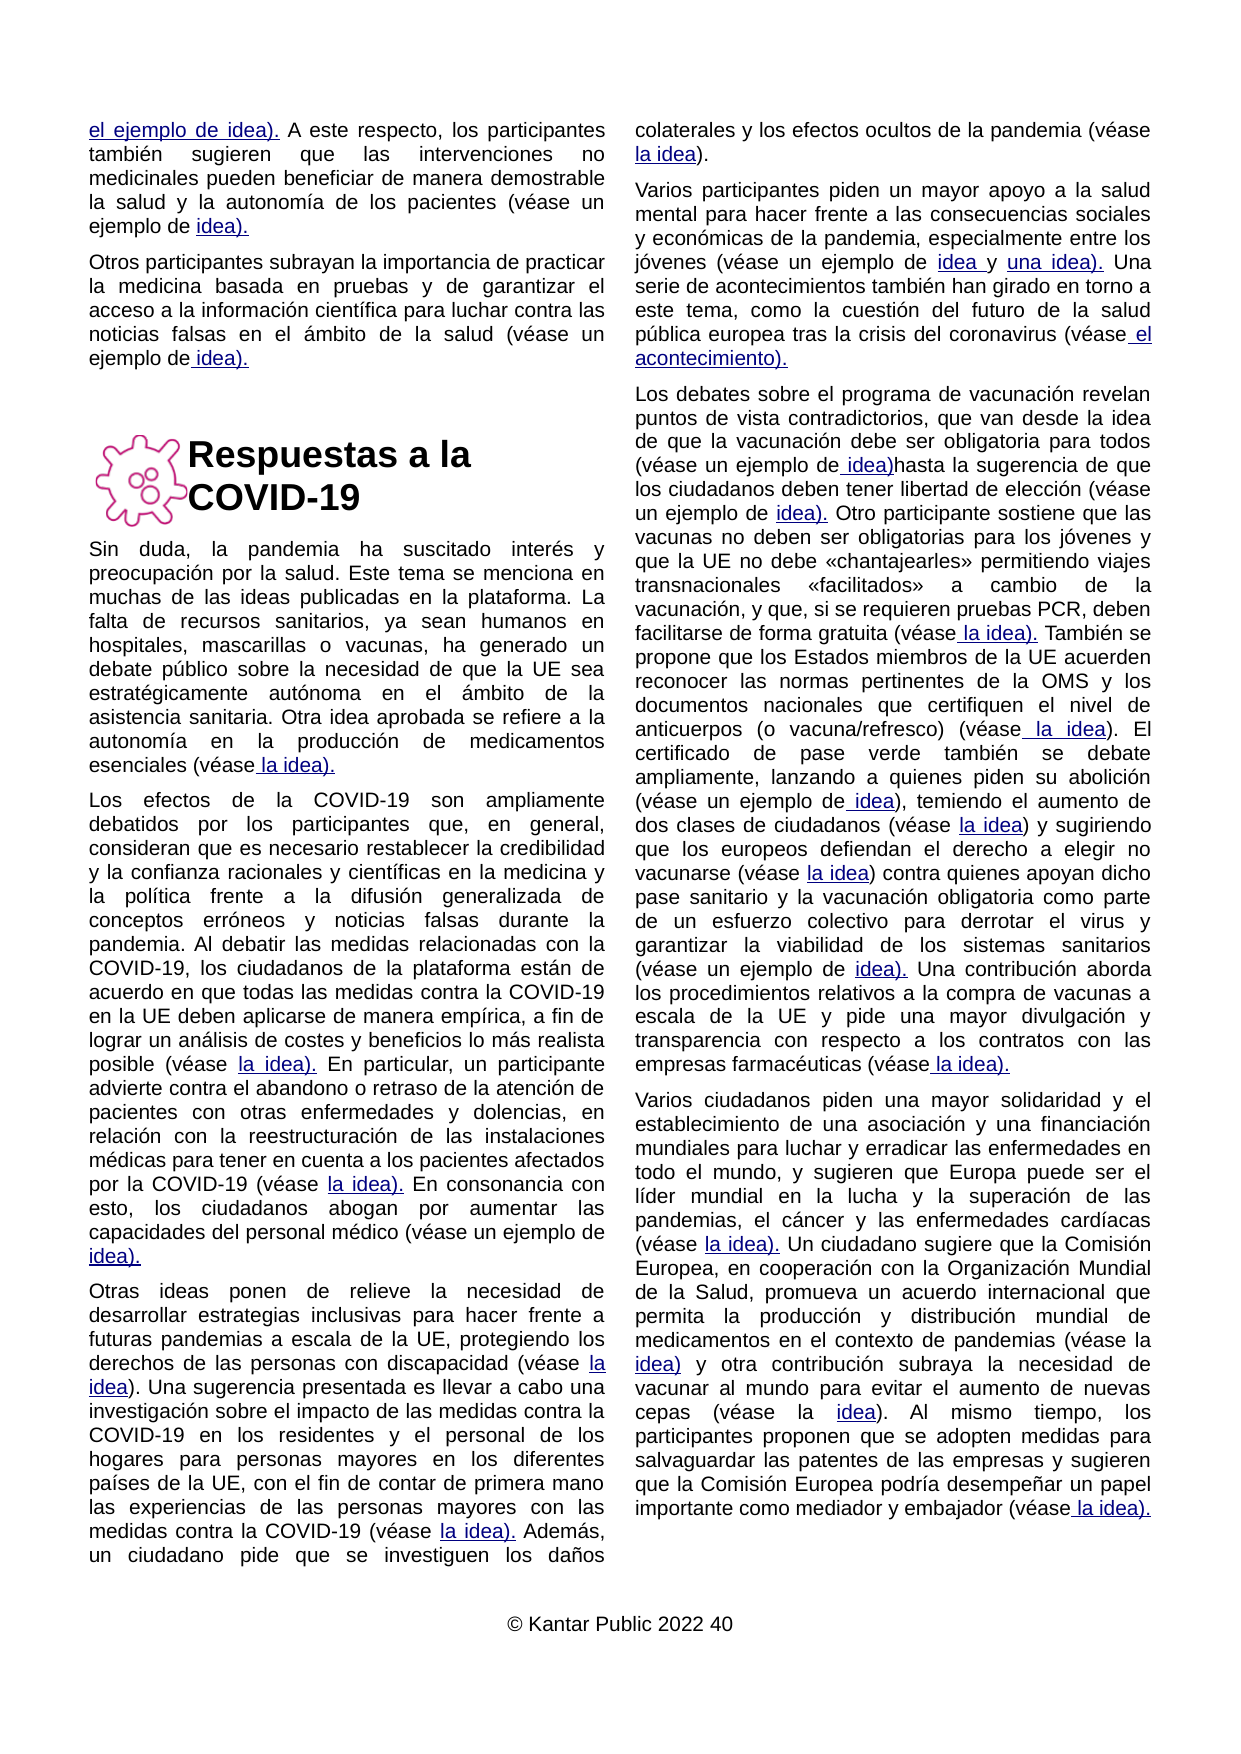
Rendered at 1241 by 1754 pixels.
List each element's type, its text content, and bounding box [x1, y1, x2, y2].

text colaterales y los efectos ocultos de la pandemia (véase la idea). [635, 118, 1152, 166]
text Sin duda, la pandemia ha suscitado interés y preocupación por la salud. Este tema se menciona en muchas de las ideas publicadas en la plataforma. La falta de recursos sanitarios, ya sean humanos en hospitales, mascarillas o vacunas, ha generado un debate público sobre la necesidad de que la UE sea estratégicamente autónoma en el ámbito de la asistencia sanitaria. Otra idea aprobada se refiere a la autonomía en la producción de medicamentos esenciales (véase la idea). [88, 537, 605, 776]
text Los efectos de la COVID-19 son ampliamente debatidos por los participantes que, en general, consideran que es necesario restablecer la credibilidad y la confianza racionales y científicas en la medicina y la política frente a la difusión generalizada de conceptos erróneos y noticias falsas durante la pandemia. Al debatir las medidas relacionadas con la COVID-19, los ciudadanos de la plataforma están de acuerdo en que todas las medidas contra la COVID-19 en la UE deben aplicarse de manera empírica, a fin de lograr un análisis de costes y beneficios lo más realista posible (véase la idea). En particular, un participante advierte contra el abandono o retraso de la atención de pacientes con otras enfermedades y dolencias, en relación con la reestructuración de las instalaciones médicas para tener en cuenta a los pacientes afectados por la COVID-19 (véase la idea). En consonancia con esto, los ciudadanos abogan por aumentar las capacidades del personal médico (véase un ejemplo de idea). [88, 788, 605, 1267]
text Otros participantes subrayan la importancia de practicar la medicina basada en pruebas y de garantizar el acceso a la información científica para luchar contra las noticias falsas en el ámbito de la salud (véase un ejemplo de idea). [88, 250, 605, 369]
text Varios participantes piden un mayor apoyo a la salud mental para hacer frente a las consecuencias sociales y económicas de la pandemia, especialmente entre los jóvenes (véase un ejemplo de idea y una idea). Una serie de acontecimientos también han girado en torno a este tema, como la cuestión del futuro de la salud pública europea tras la crisis del coronavirus (véase el acontecimiento). [635, 178, 1152, 369]
text Varios ciudadanos piden una mayor solidaridad y el establecimiento de una asociación y una financiación mundiales para luchar y erradicar las enfermedades en todo el mundo, y sugieren que Europa puede ser el líder mundial en la lucha y la superación de las pandemias, el cáncer y las enfermedades cardíacas (véase la idea). Un ciudadano sugiere que la Comisión Europea, en cooperación con la Organización Mundial de la Salud, promueva un acuerdo internacional que permita la producción y distribución mundial de medicamentos en el contexto de pandemias (véase la idea) y otra contribución subraya la necesidad de vacunar al mundo para evitar el aumento de nuevas cepas (véase la idea). Al mismo tiempo, los participantes proponen que se adopten medidas para salvaguardar las patentes de las empresas y sugieren que la Comisión Europea podría desempeñar un papel importante como mediador y embajador (véase la idea). [635, 1088, 1152, 1519]
text Los debates sobre el programa de vacunación revelan puntos de vista contradictorios, que van desde la idea de que la vacunación debe ser obligatoria para todos (véase un ejemplo de idea)hasta la sugerencia de que los ciudadanos deben tener libertad de elección (véase un ejemplo de idea). Otro participante sostiene que las vacunas no deben ser obligatorias para los jóvenes y que la UE no debe «chantajearles» permitiendo viajes transnacionales «facilitados» a cambio de la vacunación, y que, si se requieren pruebas PCR, deben facilitarse de forma gratuita (véase la idea). También se propone que los Estados miembros de la UE acuerden reconocer las normas pertinentes de la OMS y los documentos nacionales que certifiquen el nivel de anticuerpos (o vacuna/refresco) (véase la idea). El certificado de pase verde también se debate ampliamente, lanzando a quienes piden su abolición (véase un ejemplo de idea), temiendo el aumento de dos clases de ciudadanos (véase la idea) y sugiriendo que los europeos defiendan el derecho a elegir no vacunarse (véase la idea) contra quienes apoyan dicho pase sanitario y la vacunación obligatoria como parte de un esfuerzo colectivo para derrotar el virus y garantizar la viabilidad de los sistemas sanitarios (véase un ejemplo de idea). Una contribución aborda los procedimientos relativos a la compra de vacunas a escala de la UE y pide una mayor divulgación y transparencia con respecto a los contratos con las empresas farmacéuticas (véase la idea). [635, 381, 1152, 1076]
text Otras ideas ponen de relieve la necesidad de desarrollar estrategias inclusivas para hacer frente a futuras pandemias a escala de la UE, protegiendo los derechos de las personas con discapacidad (véase la idea). Una sugerencia presentada es llevar a cabo una investigación sobre el impacto de las medidas contra la COVID-19 en los residentes y el personal de los hogares para personas mayores en los diferentes países de la UE, con el fin de contar de primera mano las experiencias de las personas mayores con las medidas contra la COVID-19 (véase la idea). Además, un ciudadano pide que se investiguen los daños [88, 1279, 605, 1567]
subtitle Respuestas a la COVID-19 [88, 432, 605, 518]
text el ejemplo de idea). A este respecto, los participantes también sugieren que las intervenciones no medicinales pueden beneficiar de manera demostrable la salud y la autonomía de los pacientes (véase un ejemplo de idea). [88, 118, 605, 238]
picture [95, 435, 188, 527]
